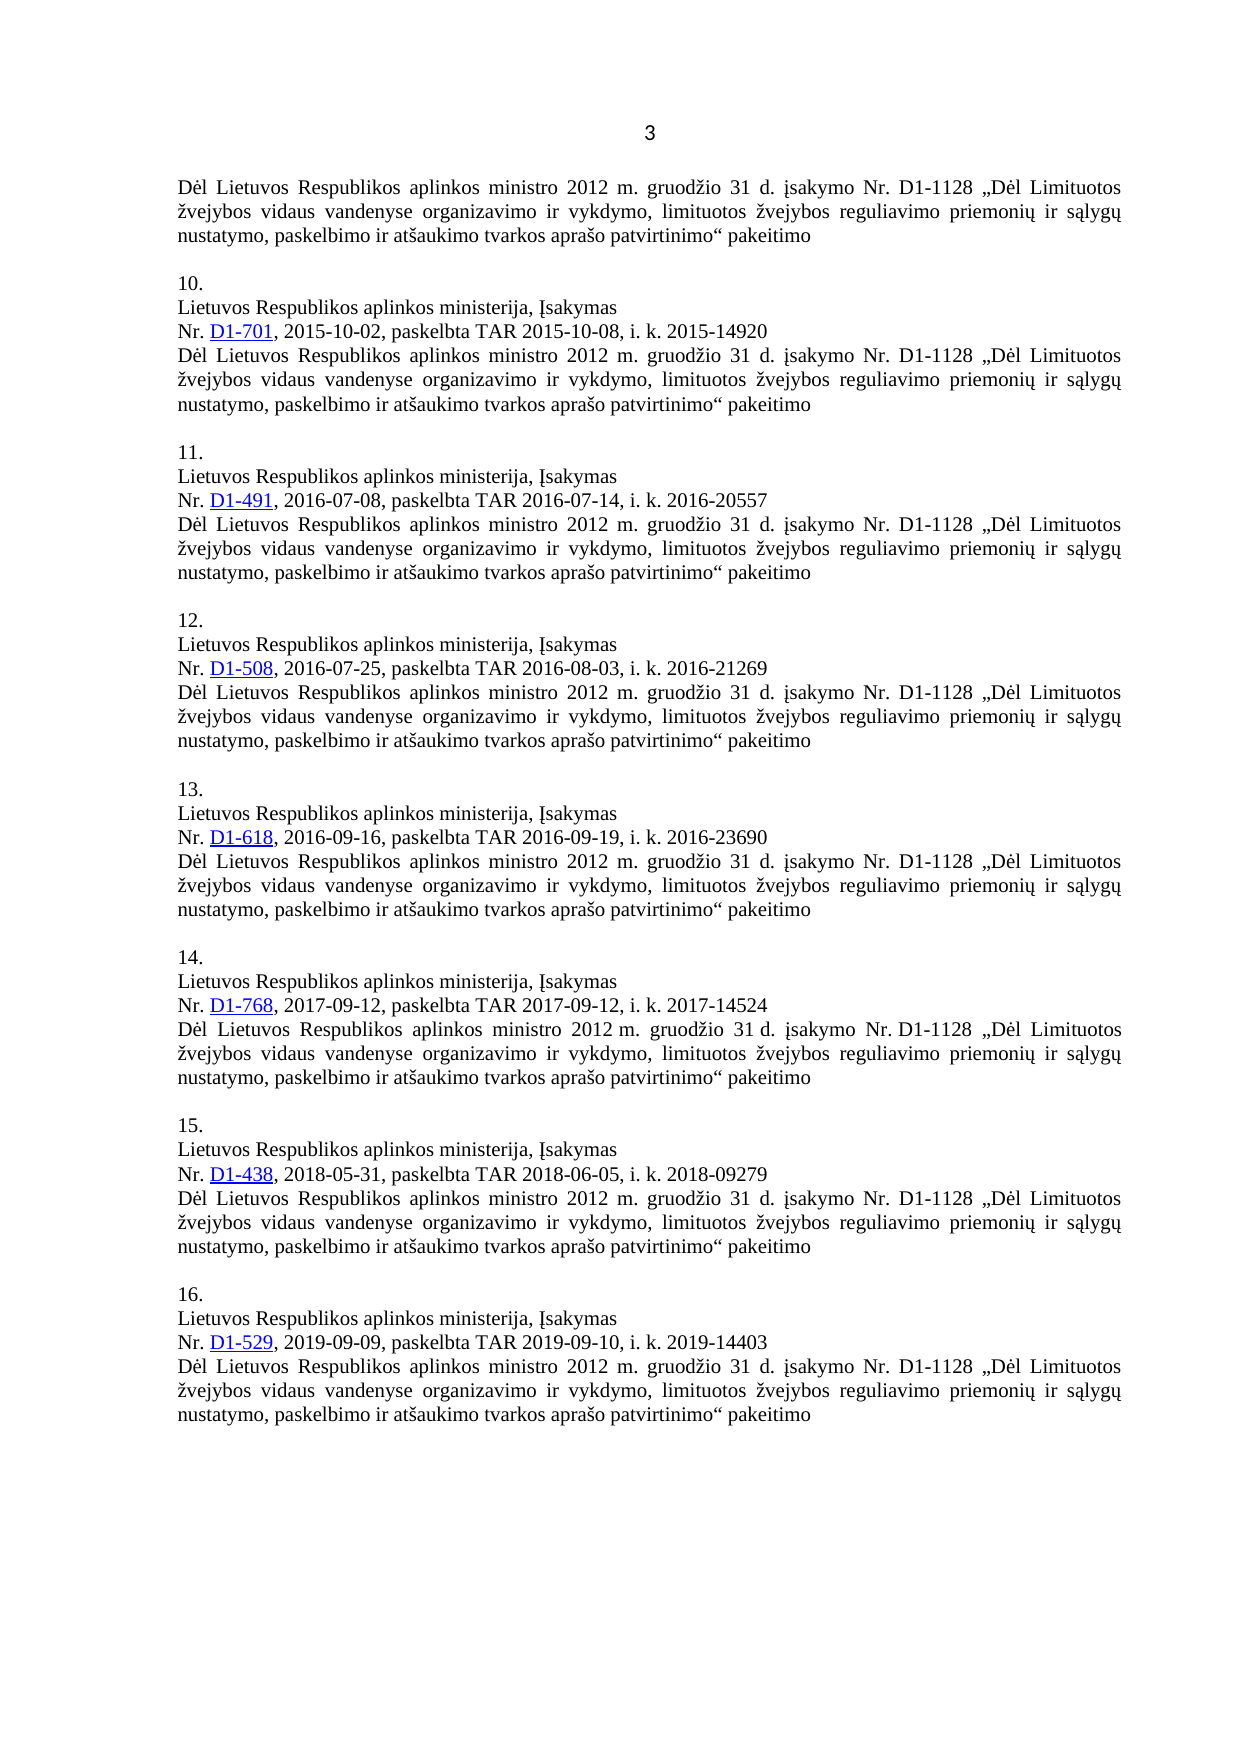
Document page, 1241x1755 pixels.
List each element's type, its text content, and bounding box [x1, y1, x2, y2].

text Lietuvos Respublikos aplinkos ministerija, Įsakymas [177, 295, 1122, 319]
text Dėl Lietuvos Respublikos aplinkos ministro 2012 m. gruodžio 31 d. įsakymo Nr. D1-1128 „Dėl Limituotos žvejybos vidaus vandenyse organizavimo ir vykdymo, limituotos žvejybos reguliavimo priemonių ir sąlygų nustatymo, paskelbimo ir atšaukimo tvarkos aprašo patvirtinimo“ pakeitimo [177, 849, 1122, 921]
text Lietuvos Respublikos aplinkos ministerija, Įsakymas [177, 464, 1122, 488]
text Nr. D1-768, 2017-09-12, paskelbta TAR 2017-09-12, i. k. 2017-14524 [177, 993, 1122, 1017]
text Nr. D1-701, 2015-10-02, paskelbta TAR 2015-10-08, i. k. 2015-14920 [177, 319, 1122, 343]
text Nr. D1-529, 2019-09-09, paskelbta TAR 2019-09-10, i. k. 2019-14403 [177, 1330, 1122, 1354]
text 14. [177, 945, 1122, 969]
text 10. [177, 271, 1122, 295]
text Dėl Lietuvos Respublikos aplinkos ministro 2012 m. gruodžio 31 d. įsakymo Nr. D1-1128 „Dėl Limituotos žvejybos vidaus vandenyse organizavimo ir vykdymo, limituotos žvejybos reguliavimo priemonių ir sąlygų nustatymo, paskelbimo ir atšaukimo tvarkos aprašo patvirtinimo“ pakeitimo [177, 1017, 1122, 1089]
text Dėl Lietuvos Respublikos aplinkos ministro 2012 m. gruodžio 31 d. įsakymo Nr. D1-1128 „Dėl Limituotos žvejybos vidaus vandenyse organizavimo ir vykdymo, limituotos žvejybos reguliavimo priemonių ir sąlygų nustatymo, paskelbimo ir atšaukimo tvarkos aprašo patvirtinimo“ pakeitimo [177, 1186, 1122, 1258]
text Dėl Lietuvos Respublikos aplinkos ministro 2012 m. gruodžio 31 d. įsakymo Nr. D1-1128 „Dėl Limituotos žvejybos vidaus vandenyse organizavimo ir vykdymo, limituotos žvejybos reguliavimo priemonių ir sąlygų nustatymo, paskelbimo ir atšaukimo tvarkos aprašo patvirtinimo“ pakeitimo [177, 175, 1122, 247]
text Nr. D1-438, 2018-05-31, paskelbta TAR 2018-06-05, i. k. 2018-09279 [177, 1161, 1122, 1186]
text Lietuvos Respublikos aplinkos ministerija, Įsakymas [177, 1137, 1122, 1161]
text 11. [177, 439, 1122, 464]
text Nr. D1-618, 2016-09-16, paskelbta TAR 2016-09-19, i. k. 2016-23690 [177, 824, 1122, 849]
text Lietuvos Respublikos aplinkos ministerija, Įsakymas [177, 632, 1122, 656]
text 12. [177, 608, 1122, 632]
text Dėl Lietuvos Respublikos aplinkos ministro 2012 m. gruodžio 31 d. įsakymo Nr. D1-1128 „Dėl Limituotos žvejybos vidaus vandenyse organizavimo ir vykdymo, limituotos žvejybos reguliavimo priemonių ir sąlygų nustatymo, paskelbimo ir atšaukimo tvarkos aprašo patvirtinimo“ pakeitimo [177, 343, 1122, 416]
text Lietuvos Respublikos aplinkos ministerija, Įsakymas [177, 1306, 1122, 1330]
text 15. [177, 1113, 1122, 1137]
text 16. [177, 1282, 1122, 1306]
text Nr. D1-491, 2016-07-08, paskelbta TAR 2016-07-14, i. k. 2016-20557 [177, 488, 1122, 512]
text Lietuvos Respublikos aplinkos ministerija, Įsakymas [177, 969, 1122, 993]
text Dėl Lietuvos Respublikos aplinkos ministro 2012 m. gruodžio 31 d. įsakymo Nr. D1-1128 „Dėl Limituotos žvejybos vidaus vandenyse organizavimo ir vykdymo, limituotos žvejybos reguliavimo priemonių ir sąlygų nustatymo, paskelbimo ir atšaukimo tvarkos aprašo patvirtinimo“ pakeitimo [177, 1354, 1122, 1426]
text Lietuvos Respublikos aplinkos ministerija, Įsakymas [177, 801, 1122, 824]
text Dėl Lietuvos Respublikos aplinkos ministro 2012 m. gruodžio 31 d. įsakymo Nr. D1-1128 „Dėl Limituotos žvejybos vidaus vandenyse organizavimo ir vykdymo, limituotos žvejybos reguliavimo priemonių ir sąlygų nustatymo, paskelbimo ir atšaukimo tvarkos aprašo patvirtinimo“ pakeitimo [177, 512, 1122, 584]
text Dėl Lietuvos Respublikos aplinkos ministro 2012 m. gruodžio 31 d. įsakymo Nr. D1-1128 „Dėl Limituotos žvejybos vidaus vandenyse organizavimo ir vykdymo, limituotos žvejybos reguliavimo priemonių ir sąlygų nustatymo, paskelbimo ir atšaukimo tvarkos aprašo patvirtinimo“ pakeitimo [177, 680, 1122, 752]
text Nr. D1-508, 2016-07-25, paskelbta TAR 2016-08-03, i. k. 2016-21269 [177, 656, 1122, 680]
text 13. [177, 776, 1122, 801]
